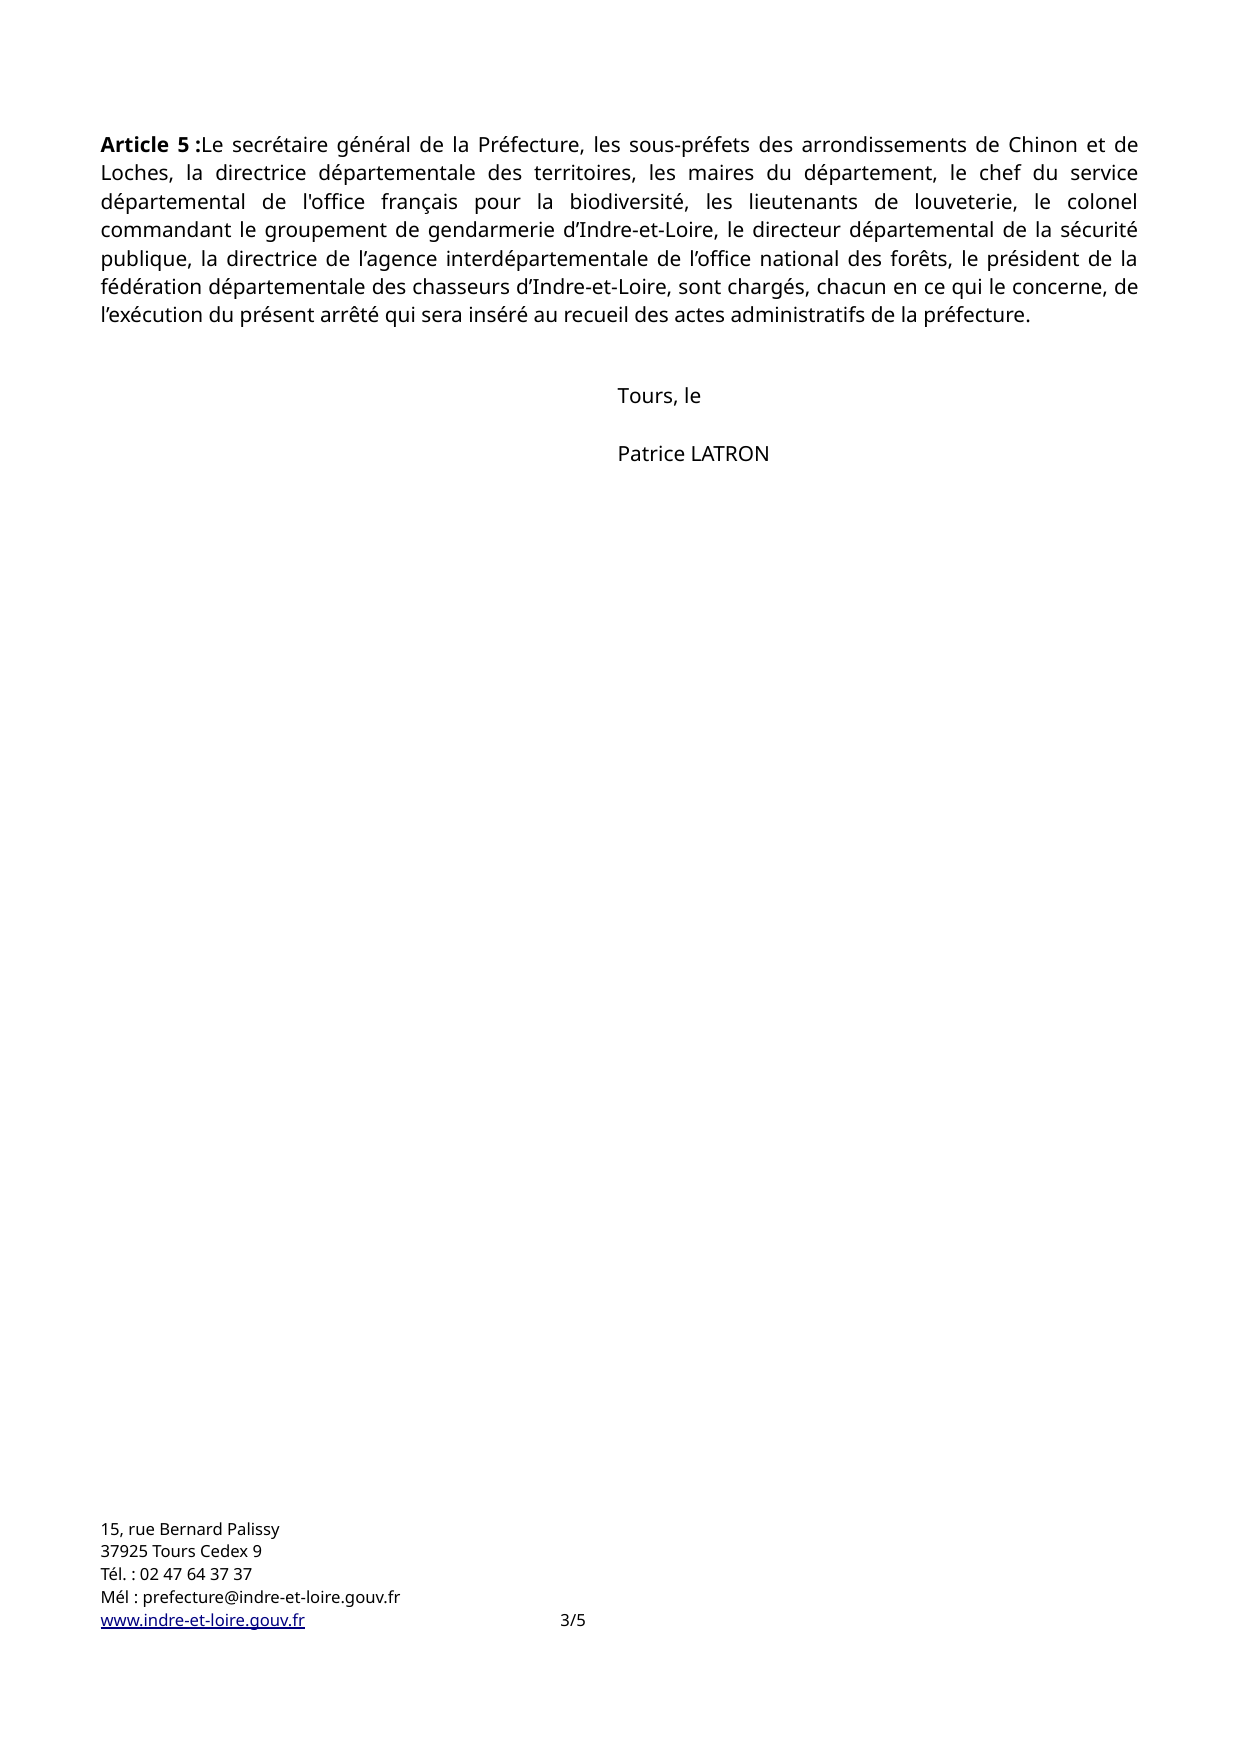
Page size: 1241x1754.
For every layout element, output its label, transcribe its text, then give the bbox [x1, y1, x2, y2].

text Article 5 :Le secrétaire général de la Préfecture, les sous-préfets des arrondissements de Chinon et de Loches, la directrice départementale des territoires, les maires du département, le chef du service départemental de l'office français pour la biodiversité, les lieutenants de louveterie, le colonel commandant le groupement de gendarmerie d’Indre-et-Loire, le directeur départemental de la sécurité publique, la directrice de l’agence interdépartementale de l’office national des forêts, le président de la fédération départementale des chasseurs d’Indre-et-Loire, sont chargés, chacun en ce qui le concerne, de l’exécution du présent arrêté qui sera inséré au recueil des actes administratifs de la préfecture. [100, 130, 1140, 329]
text Tours, le [617, 381, 1140, 410]
text Patrice LATRON [617, 439, 1140, 467]
